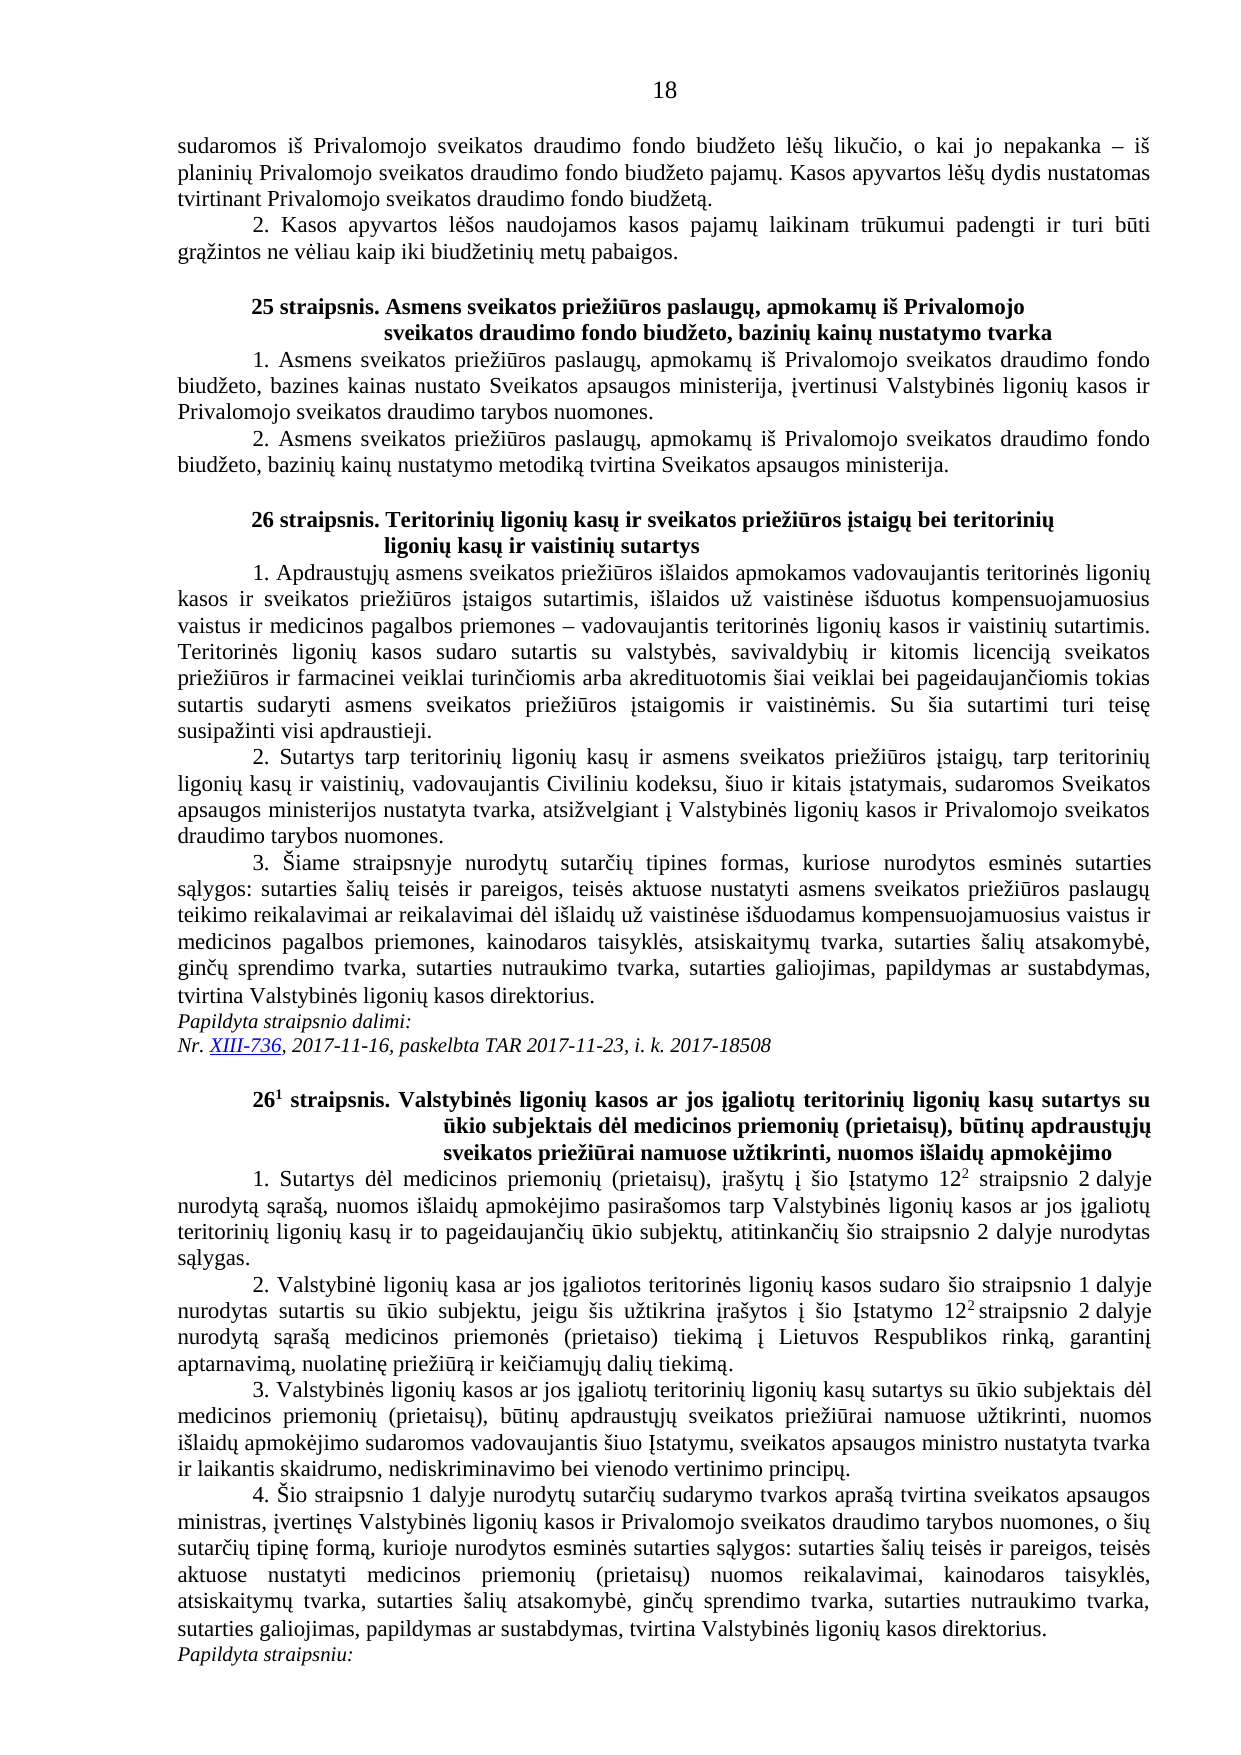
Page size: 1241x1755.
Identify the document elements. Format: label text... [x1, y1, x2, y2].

text Nr. XIII-736, 2017-11-16, paskelbta TAR 2017-11-23, i. k. 2017-18508 [177, 1033, 1152, 1057]
text 1. Apdraustųjų asmens sveikatos priežiūros išlaidos apmokamos vadovaujantis teritorinės ligonių kasos ir sveikatos priežiūros įstaigos sutartimis, išlaidos už vaistinėse išduotus kompensuojamuosius vaistus ir medicinos pagalbos priemones – vadovaujantis teritorinės ligonių kasos ir vaistinių sutartimis. Teritorinės ligonių kasos sudaro sutartis su valstybės, savivaldybių ir kitomis licenciją sveikatos priežiūros ir farmacinei veiklai turinčiomis arba akredituotomis šiai veiklai bei pageidaujančiomis tokias sutartis sudaryti asmens sveikatos priežiūros įstaigomis ir vaistinėmis. Su šia sutartimi turi teisę susipažinti visi apdraustieji. [177, 559, 1152, 743]
text Papildyta straipsniu: [177, 1642, 1152, 1666]
text 261 straipsnis. Valstybinės ligonių kasos ar jos įgaliotų teritorinių ligonių kasų sutartys su ūkio subjektais dėl medicinos priemonių (prietaisų), būtinų apdraustųjų sveikatos priežiūrai namuose užtikrinti, nuomos išlaidų apmokėjimo [252, 1086, 1152, 1165]
text 25 straipsnis. Asmens sveikatos priežiūros paslaugų, apmokamų iš Privalomojo [177, 293, 1152, 319]
text 2. Asmens sveikatos priežiūros paslaugų, apmokamų iš Privalomojo sveikatos draudimo fondo biudžeto, bazinių kainų nustatymo metodiką tvirtina Sveikatos apsaugos ministerija. [177, 425, 1152, 477]
text 2. Sutartys tarp teritorinių ligonių kasų ir asmens sveikatos priežiūros įstaigų, tarp teritorinių ligonių kasų ir vaistinių, vadovaujantis Civiliniu kodeksu, šiuo ir kitais įstatymais, sudaromos Sveikatos apsaugos ministerijos nustatyta tvarka, atsižvelgiant į Valstybinės ligonių kasos ir Privalomojo sveikatos draudimo tarybos nuomones. [177, 743, 1152, 849]
text 3. Valstybinės ligonių kasos ar jos įgaliotų teritorinių ligonių kasų sutartys su ūkio subjektais dėl medicinos priemonių (prietaisų), būtinų apdraustųjų sveikatos priežiūrai namuose užtikrinti, nuomos išlaidų apmokėjimo sudaromos vadovaujantis šiuo Įstatymu, sveikatos apsaugos ministro nustatyta tvarka ir laikantis skaidrumo, nediskriminavimo bei vienodo vertinimo principų. [177, 1376, 1152, 1482]
text 4. Šio straipsnio 1 dalyje nurodytų sutarčių sudarymo tvarkos aprašą tvirtina sveikatos apsaugos ministras, įvertinęs Valstybinės ligonių kasos ir Privalomojo sveikatos draudimo tarybos nuomones, o šių sutarčių tipinę formą, kurioje nurodytos esminės sutarties sąlygos: sutarties šalių teisės ir pareigos, teisės aktuose nustatyti medicinos priemonių (prietaisų) nuomos reikalavimai, kainodaros taisyklės, atsiskaitymų tvarka, sutarties šalių atsakomybė, ginčų sprendimo tvarka, sutarties nutraukimo tvarka, sutarties galiojimas, papildymas ar sustabdymas, tvirtina Valstybinės ligonių kasos direktorius. [177, 1482, 1152, 1642]
text sudaromos iš Privalomojo sveikatos draudimo fondo biudžeto lėšų likučio, o kai jo nepakanka – iš planinių Privalomojo sveikatos draudimo fondo biudžeto pajamų. Kasos apyvartos lėšų dydis nustatomas tvirtinant Privalomojo sveikatos draudimo fondo biudžetą. [177, 132, 1152, 212]
text 2. Kasos apyvartos lėšos naudojamos kasos pajamų laikinam trūkumui padengti ir turi būti grąžintos ne vėliau kaip iki biudžetinių metų pabaigos. [177, 212, 1152, 264]
text Papildyta straipsnio dalimi: [177, 1009, 1152, 1033]
text sveikatos draudimo fondo biudžeto, bazinių kainų nustatymo tvarka [177, 319, 1152, 346]
text 26 straipsnis. Teritorinių ligonių kasų ir sveikatos priežiūros įstaigų bei teritorinių [177, 506, 1152, 533]
text ligonių kasų ir vaistinių sutartys [177, 533, 1152, 559]
text 1. Sutartys dėl medicinos priemonių (prietaisų), įrašytų į šio Įstatymo 122 straipsnio 2 dalyje nurodytą sąrašą, nuomos išlaidų apmokėjimo pasirašomos tarp Valstybinės ligonių kasos ar jos įgaliotų teritorinių ligonių kasų ir to pageidaujančių ūkio subjektų, atitinkančių šio straipsnio 2 dalyje nurodytas sąlygas. [177, 1165, 1152, 1271]
text 3. Šiame straipsnyje nurodytų sutarčių tipines formas, kuriose nurodytos esminės sutarties sąlygos: sutarties šalių teisės ir pareigos, teisės aktuose nustatyti asmens sveikatos priežiūros paslaugų teikimo reikalavimai ar reikalavimai dėl išlaidų už vaistinėse išduodamus kompensuojamuosius vaistus ir medicinos pagalbos priemones, kainodaros taisyklės, atsiskaitymų tvarka, sutarties šalių atsakomybė, ginčų sprendimo tvarka, sutarties nutraukimo tvarka, sutarties galiojimas, papildymas ar sustabdymas, tvirtina Valstybinės ligonių kasos direktorius. [177, 849, 1152, 1009]
text 1. Asmens sveikatos priežiūros paslaugų, apmokamų iš Privalomojo sveikatos draudimo fondo biudžeto, bazines kainas nustato Sveikatos apsaugos ministerija, įvertinusi Valstybinės ligonių kasos ir Privalomojo sveikatos draudimo tarybos nuomones. [177, 346, 1152, 425]
text 2. Valstybinė ligonių kasa ar jos įgaliotos teritorinės ligonių kasos sudaro šio straipsnio 1 dalyje nurodytas sutartis su ūkio subjektu, jeigu šis užtikrina įrašytos į šio Įstatymo 122 straipsnio 2 dalyje nurodytą sąrašą medicinos priemonės (prietaiso) tiekimą į Lietuvos Respublikos rinką, garantinį aptarnavimą, nuolatinę priežiūrą ir keičiamųjų dalių tiekimą. [177, 1271, 1152, 1376]
